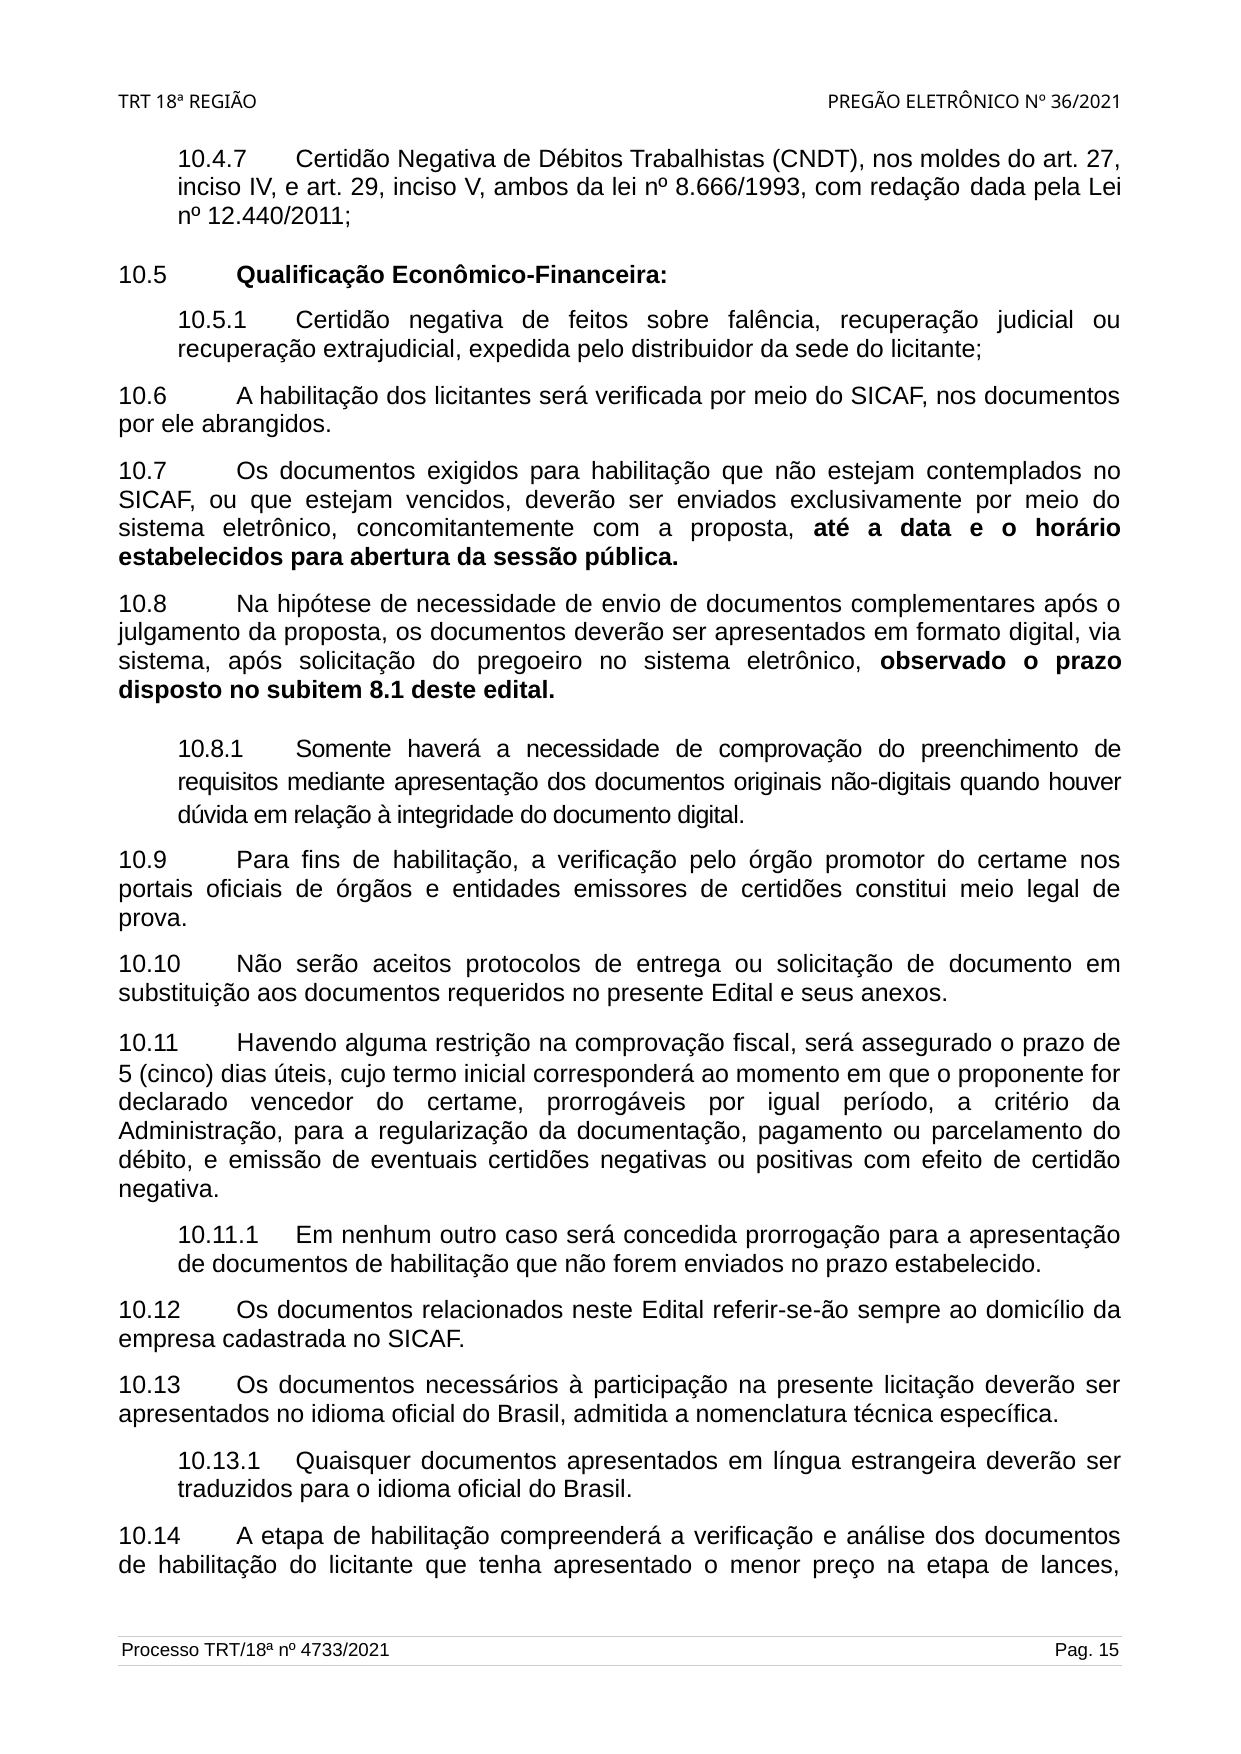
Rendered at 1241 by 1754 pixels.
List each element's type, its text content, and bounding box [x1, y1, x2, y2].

text 10.9 Para fins de habilitação, a verificação pelo órgão promotor do certame nos portais oficiais de órgãos e entidades emissores de certidões constitui meio legal de prova. [118, 845, 1122, 932]
list 10.8.1 Somente haverá a necessidade de comprovação do preenchimento de requisitos mediante apresentação dos documentos originais não-digitais quando houver dúvida em relação à integridade do documento digital. [177, 734, 1122, 829]
list 10.4.7 Certidão Negativa de Débitos Trabalhistas (CNDT), nos moldes do art. 27, inciso IV, e art. 29, inciso V, ambos da lei nº 8.666/1993, com redação dada pela Lei nº 12.440/2011; [177, 143, 1122, 230]
text 10.13 Os documentos necessários à participação na presente licitação deverão ser apresentados no idioma oficial do Brasil, admitida a nomenclatura técnica específica. [118, 1371, 1122, 1428]
text 10.13.1 Quaisquer documentos apresentados em língua estrangeira deverão ser traduzidos para o idioma oficial do Brasil. [177, 1446, 1122, 1503]
text 10.5.1 Certidão negativa de feitos sobre falência, recuperação judicial ou recuperação extrajudicial, expedida pelo distribuidor da sede do licitante; [177, 306, 1122, 363]
text 10.11 Havendo alguma restrição na comprovação fiscal, será assegurado o prazo de 5 (cinco) dias úteis, cujo termo inicial corresponderá ao momento em que o proponente for declarado vencedor do certame, prorrogáveis por igual período, a critério da Administração, para a regularização da documentação, pagamento ou parcelamento do débito, e emissão de eventuais certidões negativas ou positivas com efeito de certidão negativa. [118, 1024, 1122, 1202]
list 10.6 A habilitação dos licitantes será verificada por meio do SICAF, nos documentos por ele abrangidos. [118, 381, 1122, 438]
text 10.8 Na hipótese de necessidade de envio de documentos complementares após o julgamento da proposta, os documentos deverão ser apresentados em formato digital, via sistema, após solicitação do pregoeiro no sistema eletrônico, observado o prazo disposto no subitem 8.1 deste edital. [118, 589, 1122, 704]
text 10.12 Os documentos relacionados neste Edital referir-se-ão sempre ao domicílio da empresa cadastrada no SICAF. [118, 1295, 1122, 1353]
text 10.5 Qualificação Econômico-Financeira: [118, 260, 1122, 289]
text 10.7 Os documentos exigidos para habilitação que não estejam contemplados no SICAF, ou que estejam vencidos, deverão ser enviados exclusivamente por meio do sistema eletrônico, concomitantemente com a proposta, até a data e o horário estabelecidos para abertura da sessão pública. [118, 456, 1122, 571]
text 10.14 A etapa de habilitação compreenderá a verificação e análise dos documentos de habilitação do licitante que tenha apresentado o menor preço na etapa de lances, [118, 1521, 1122, 1578]
text 10.11.1 Em nenhum outro caso será concedida prorrogação para a apresentação de documentos de habilitação que não forem enviados no prazo estabelecido. [177, 1220, 1122, 1278]
text 10.10 Não serão aceitos protocolos de entrega ou solicitação de documento em substituição aos documentos requeridos no presente Edital e seus anexos. [118, 949, 1122, 1007]
